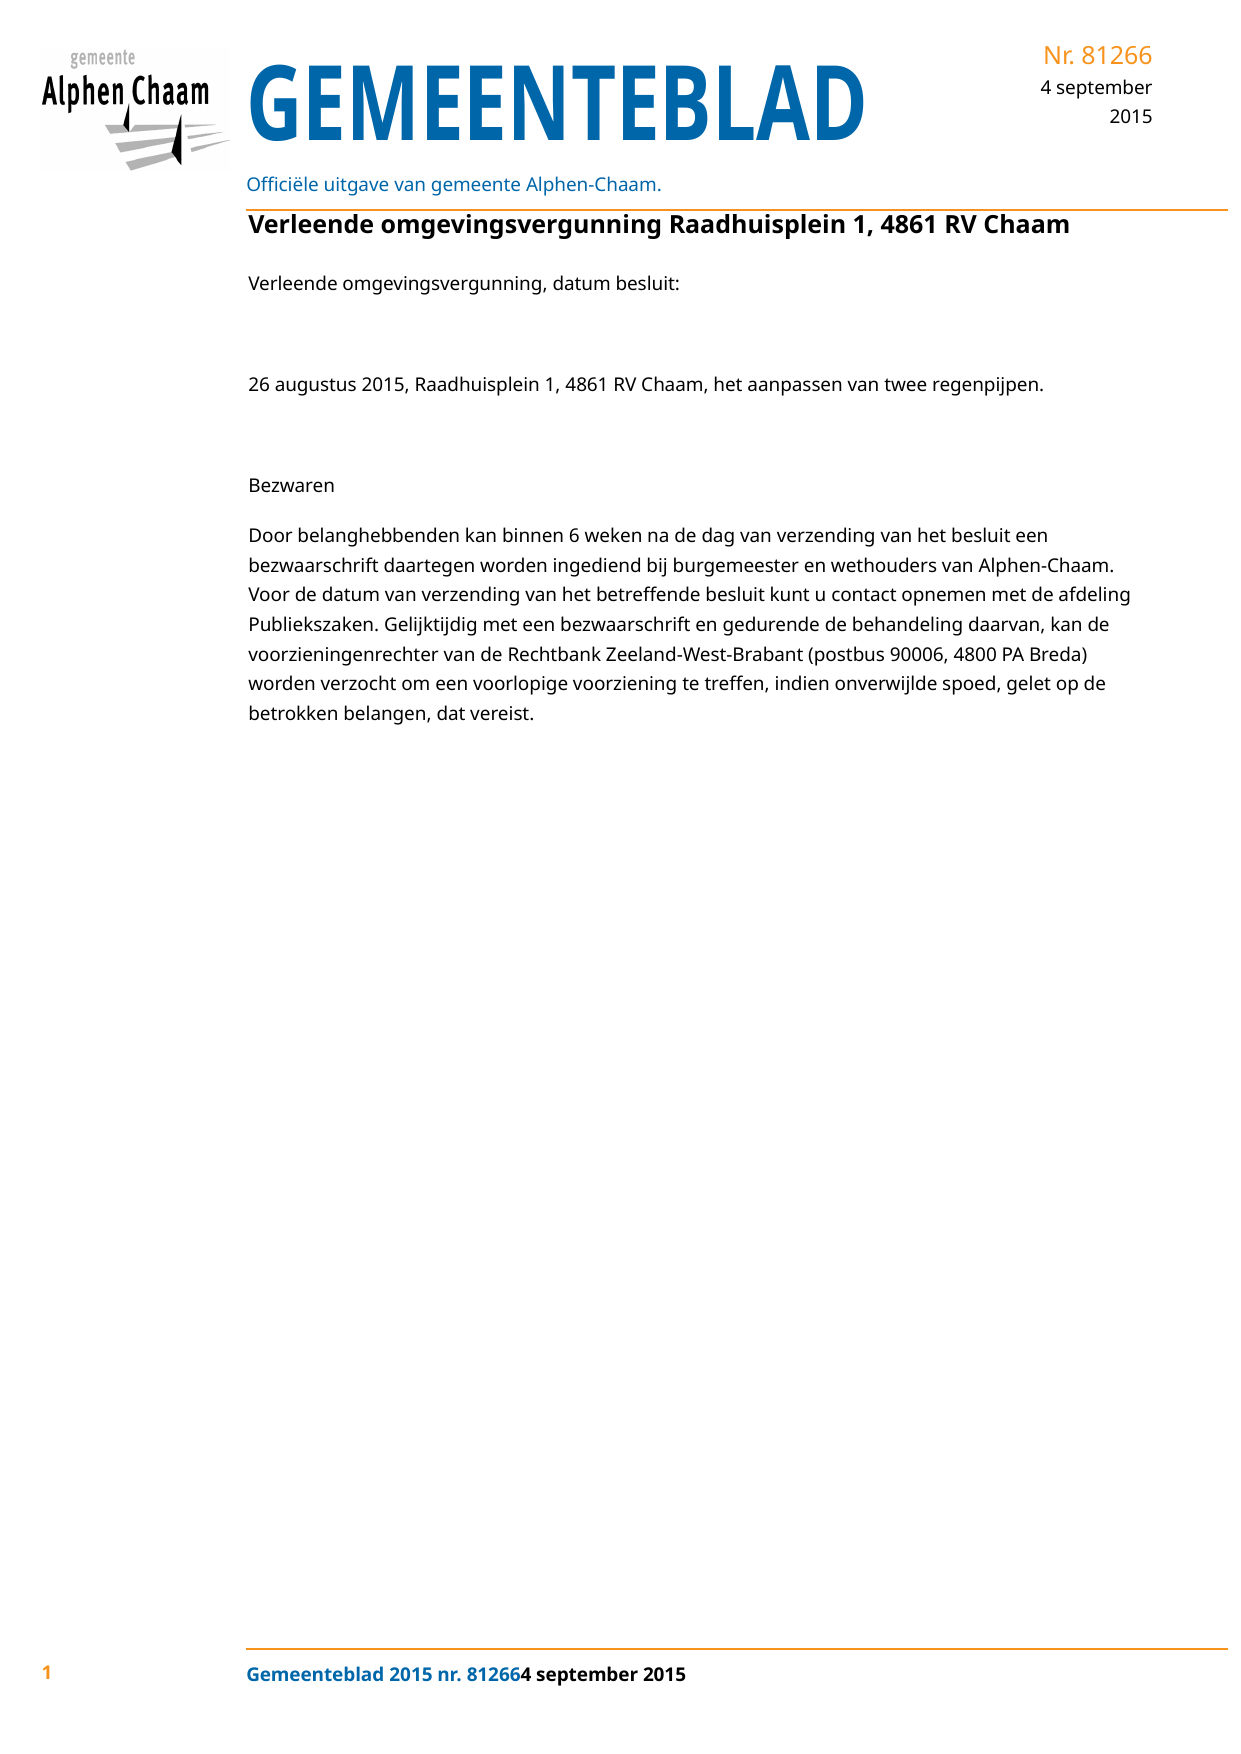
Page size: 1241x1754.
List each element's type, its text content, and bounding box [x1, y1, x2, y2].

picture [41, 47, 231, 172]
text Door belanghebbenden kan binnen 6 weken na de dag van verzending van het besluit een bezwaarschrift daartegen worden ingediend bij burgemeester en wethouders van Alphen-Chaam. Voor de datum van verzending van het betreffende besluit kunt u contact opnemen met de afdeling Publiekszaken. Gelijktijdig met een bezwaarschrift en gedurende de behandeling daarvan, kan de voorzieningenrechter van de Rechtbank Zeeland-West-Brabant (postbus 90006, 4800 PA Breda) worden verzocht om een voorlopige voorziening te treffen, indien onverwijlde spoed, gelet op de betrokken belangen, dat vereist. [248, 522, 1152, 726]
text 26 augustus 2015, Raadhuisplein 1, 4861 RV Chaam, het aanpassen van twee regenpijpen. [248, 371, 1152, 397]
text Verleende omgevingsvergunning, datum besluit: [248, 270, 1152, 296]
text Bezwaren [248, 472, 1152, 498]
text Verleende omgevingsvergunning Raadhuisplein 1, 4861 RV Chaam [248, 211, 1152, 241]
